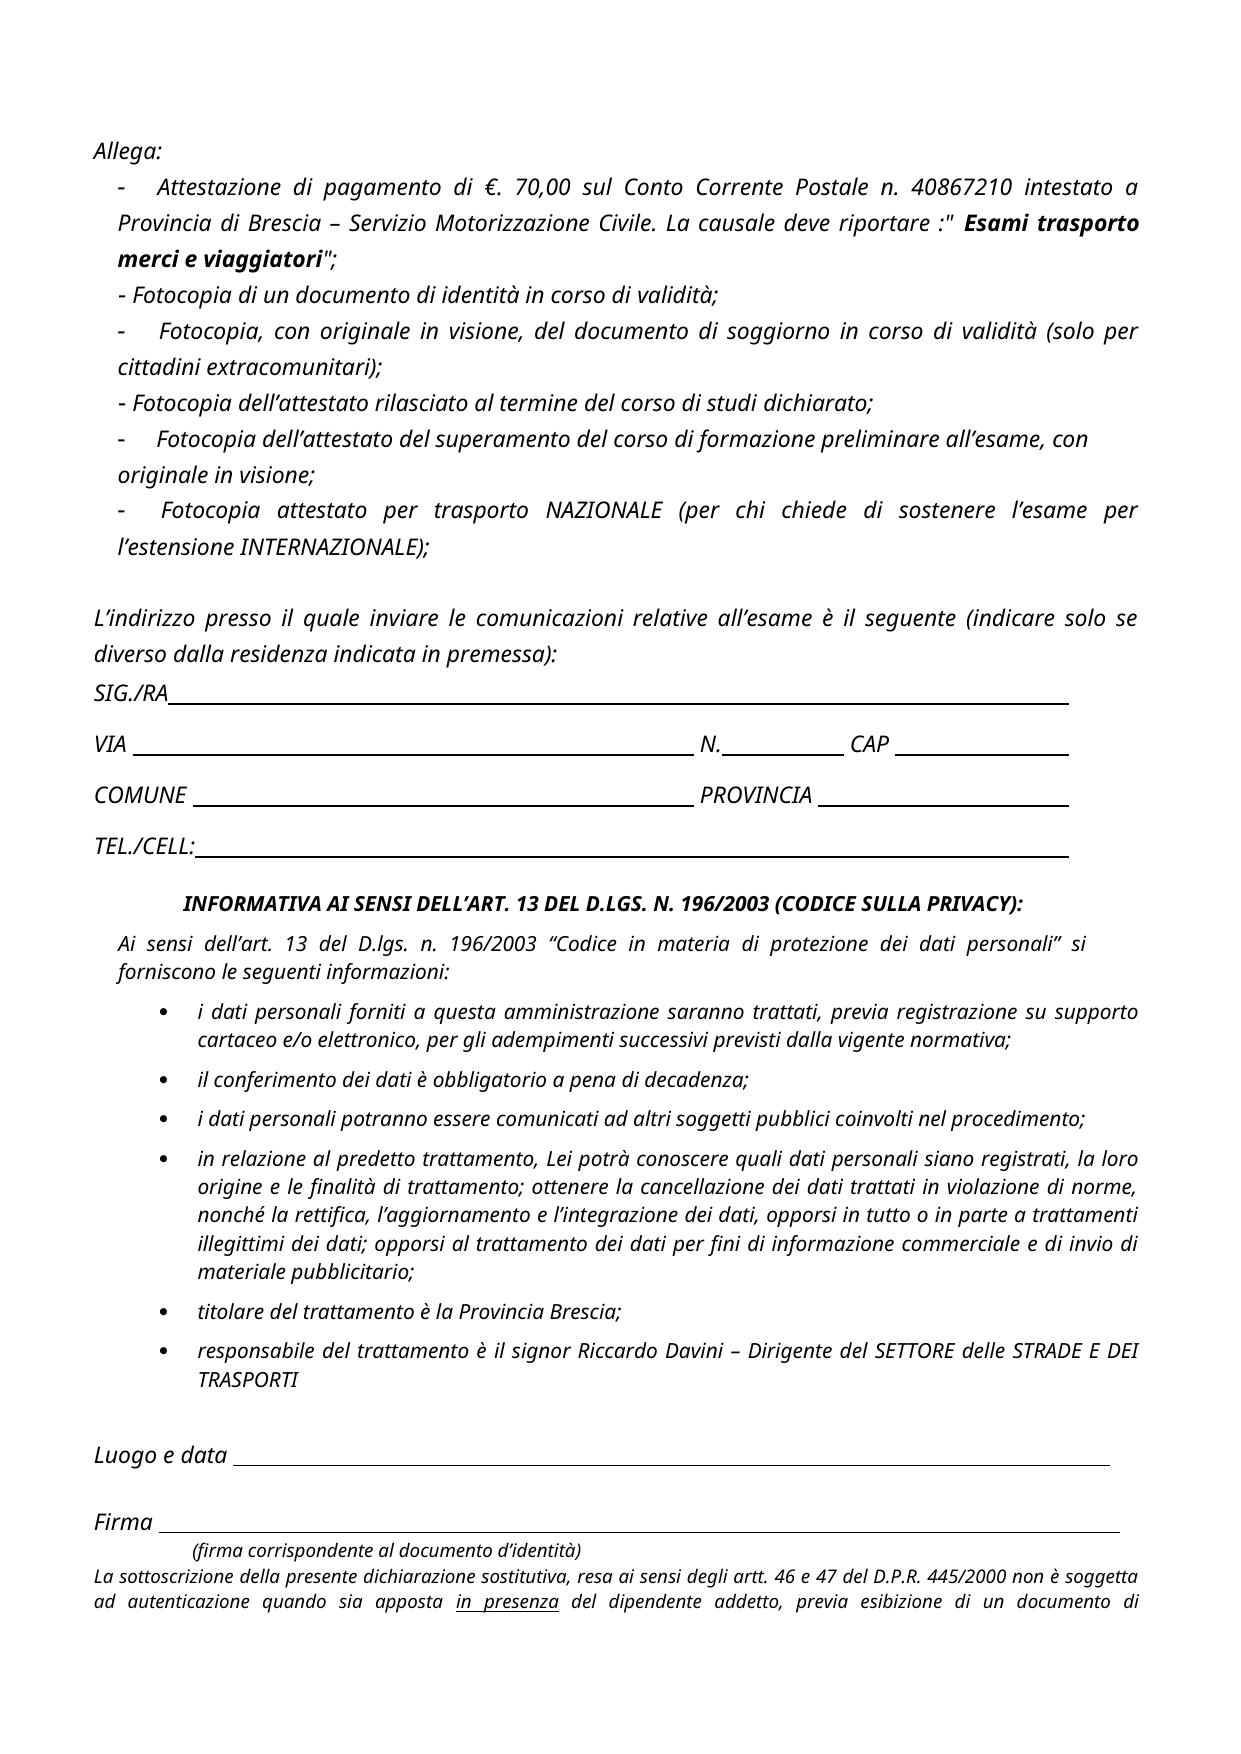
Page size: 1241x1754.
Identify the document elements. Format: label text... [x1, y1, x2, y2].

list Fotocopia dell’attestato del superamento del corso di formazione preliminare all’esame, con originale in visione; [117, 423, 1142, 490]
text VIA N. CAP [94, 725, 1142, 759]
text La sottoscrizione della presente dichiarazione sostitutiva, resa ai sensi degli artt. 46 e 47 del D.P.R. 445/2000 non è soggetta ad autenticazione quando sia apposta in presenza del dipendente addetto, previa esibizione di un documento di [94, 1563, 1142, 1614]
list Fotocopia di un documento di identità in corso di validità; [118, 279, 1142, 310]
list titolare del trattamento è la Provincia Brescia; [160, 1297, 1142, 1325]
list i dati personali forniti a questa amministrazione saranno trattati, previa registrazione su supporto cartaceo e/o elettronico, per gli adempimenti successivi previsti dalla vigente normativa; [160, 997, 1142, 1054]
list Attestazione di pagamento di €. 70,00 sul Conto Corrente Postale n. 40867210 intestato a Provincia di Brescia – Servizio Motorizzazione Civile. La causale deve riportare :" Esami trasporto merci e viaggiatori"; [117, 171, 1142, 274]
text COMUNE PROVINCIA [94, 776, 1142, 810]
list Fotocopia dell’attestato rilasciato al termine del corso di studi dichiarato; [118, 387, 1142, 418]
text L’indirizzo presso il quale inviare le comunicazioni relative all’esame è il seguente (indicare solo se diverso dalla residenza indicata in premessa): [94, 602, 1142, 669]
text Ai sensi dell’art. 13 del D.lgs. n. 196/2003 “Codice in materia di protezione dei dati personali” si forniscono le seguenti informazioni: [118, 929, 1091, 986]
text Luogo e data [94, 1439, 1142, 1470]
list in relazione al predetto trattamento, Lei potrà conoscere quali dati personali siano registrati, la loro origine e le finalità di trattamento; ottenere la cancellazione dei dati trattati in violazione di norme, nonché la rettifica, l’aggiornamento e l’integrazione dei dati, opporsi in tutto o in parte a trattamenti illegittimi dei dati; opporsi al trattamento dei dati per fini di informazione commerciale e di invio di materiale pubblicitario; [160, 1144, 1142, 1286]
list Fotocopia attestato per trasporto NAZIONALE (per chi chiede di sostenere l’esame per l’estensione INTERNAZIONALE); [117, 494, 1142, 562]
text (firma corrispondente al documento d’identità) [192, 1538, 1142, 1563]
text SIG./RA [94, 674, 1142, 708]
text Firma [94, 1506, 1142, 1537]
list i dati personali potranno essere comunicati ad altri soggetti pubblici coinvolti nel procedimento; [160, 1104, 1142, 1133]
text TEL./CELL: [94, 827, 1142, 861]
list il conferimento dei dati è obbligatorio a pena di decadenza; [160, 1065, 1142, 1093]
text INFORMATIVA AI SENSI DELL’ART. 13 DEL D.LGS. N. 196/2003 (CODICE SULLA PRIVACY): [118, 889, 1091, 918]
list Fotocopia, con originale in visione, del documento di soggiorno in corso di validità (solo per cittadini extracomunitari); [117, 315, 1142, 382]
list responsabile del trattamento è il signor Riccardo Davini – Dirigente del SETTORE delle STRADE E DEI TRASPORTI [160, 1336, 1142, 1393]
text Allega: [94, 135, 1142, 166]
